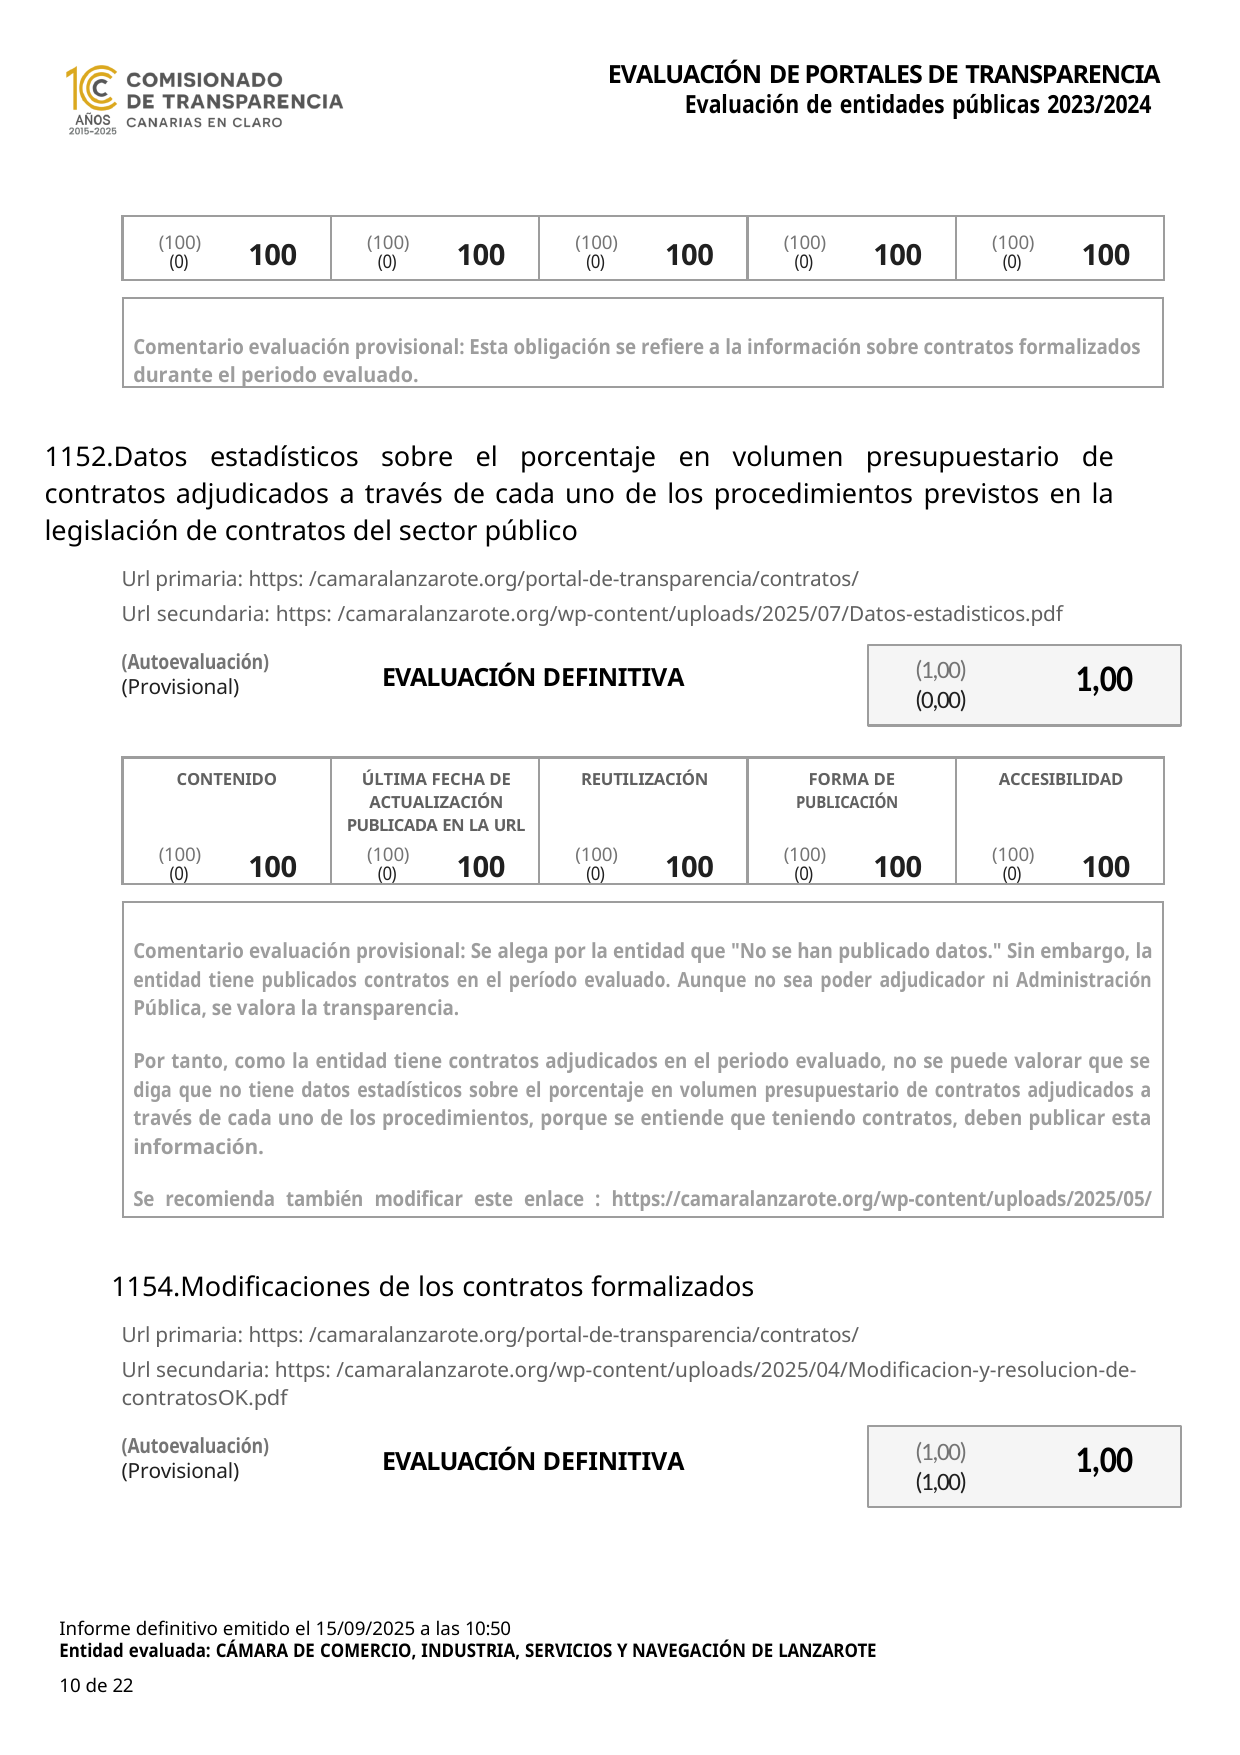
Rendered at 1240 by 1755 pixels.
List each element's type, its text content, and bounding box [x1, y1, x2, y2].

text EVALUACIÓN DEFINITIVA [382, 1444, 867, 1478]
text Comentario evaluación provisional: Se alega por la entidad que "No se han publicado datos." Sin embargo, la entidad tiene publicados contratos en el período evaluado. Aunque no sea poder adjudicador ni Administración Pública, se valora la transparencia. [133, 937, 1153, 1022]
subtitle (Autoevaluación) [121, 649, 281, 674]
text Por tanto, como la entidad tiene contratos adjudicados en el periodo evaluado, no se puede valorar que se diga que no tiene datos estadísticos sobre el porcentaje en volumen presupuestario de contratos adjudicados a través de cada uno de los procedimientos, porque se entiende que teniendo contratos, deben publicar esta información. [133, 1046, 1153, 1160]
subtitle 1152.Datos estadísticos sobre el porcentaje en volumen presupuestario de contratos adjudicados a través de cada uno de los procedimientos previstos en la legislación de contratos del sector público [44, 437, 1114, 548]
text Url secundaria: https: /camaralanzarote.org/wp-content/uploads/2025/04/Modificacion-y-resolucion-de- contratosOK.pdf [121, 1355, 1195, 1412]
table_header FORMA DE PUBLICACIÓN (100) 100 (0) [749, 759, 955, 883]
text [1182, 1444, 1195, 1478]
table_header ACCESIBILIDAD (100) 100 (0) [957, 759, 1163, 883]
text (Provisional) [121, 1459, 281, 1484]
text Se recomienda también modificar este enlace : https://camaralanzarote.org/wp-content/uploads/2025/05/ INSTRUCCIONES-INTERNAS-DE-CONTRATACION-V4-1-2.pdfES.ods para que remita a una página real. [133, 1184, 1153, 1216]
table_header (100) 100 (0) [957, 217, 1163, 279]
text [1182, 659, 1195, 693]
text Url secundaria: https: /camaralanzarote.org/wp-content/uploads/2025/07/Datos-estadisticos.pdf [121, 599, 1195, 627]
subtitle (Autoevaluación) [121, 1433, 281, 1459]
table_header REUTILIZACIÓN (100) 100 (0) [540, 759, 746, 883]
text Url primaria: https: /camaralanzarote.org/portal-de-transparencia/contratos/ [121, 1320, 1195, 1349]
text (Provisional) [121, 674, 281, 699]
table_header ÚLTIMA FECHA DE ACTUALIZACIÓN PUBLICADA EN LA URL (100) 100 (0) [332, 759, 538, 883]
table_header (100) 100 (0) [540, 217, 746, 279]
text EVALUACIÓN DEFINITIVA [382, 659, 867, 693]
table_header (100) 100 (0) [332, 217, 538, 279]
text Comentario evaluación provisional: Esta obligación se refiere a la información sobre contratos formalizados durante el periodo evaluado. [133, 332, 1162, 386]
subtitle 1154.Modificaciones de los contratos formalizados [111, 1267, 1195, 1304]
table_header (100) 100 (0) [749, 217, 955, 279]
text Url primaria: https: /camaralanzarote.org/portal-de-transparencia/contratos/ [121, 564, 1195, 593]
table_header CONTENIDO (100) 100 (0) [124, 759, 330, 883]
table_header (100) 100 (0) [124, 217, 330, 279]
